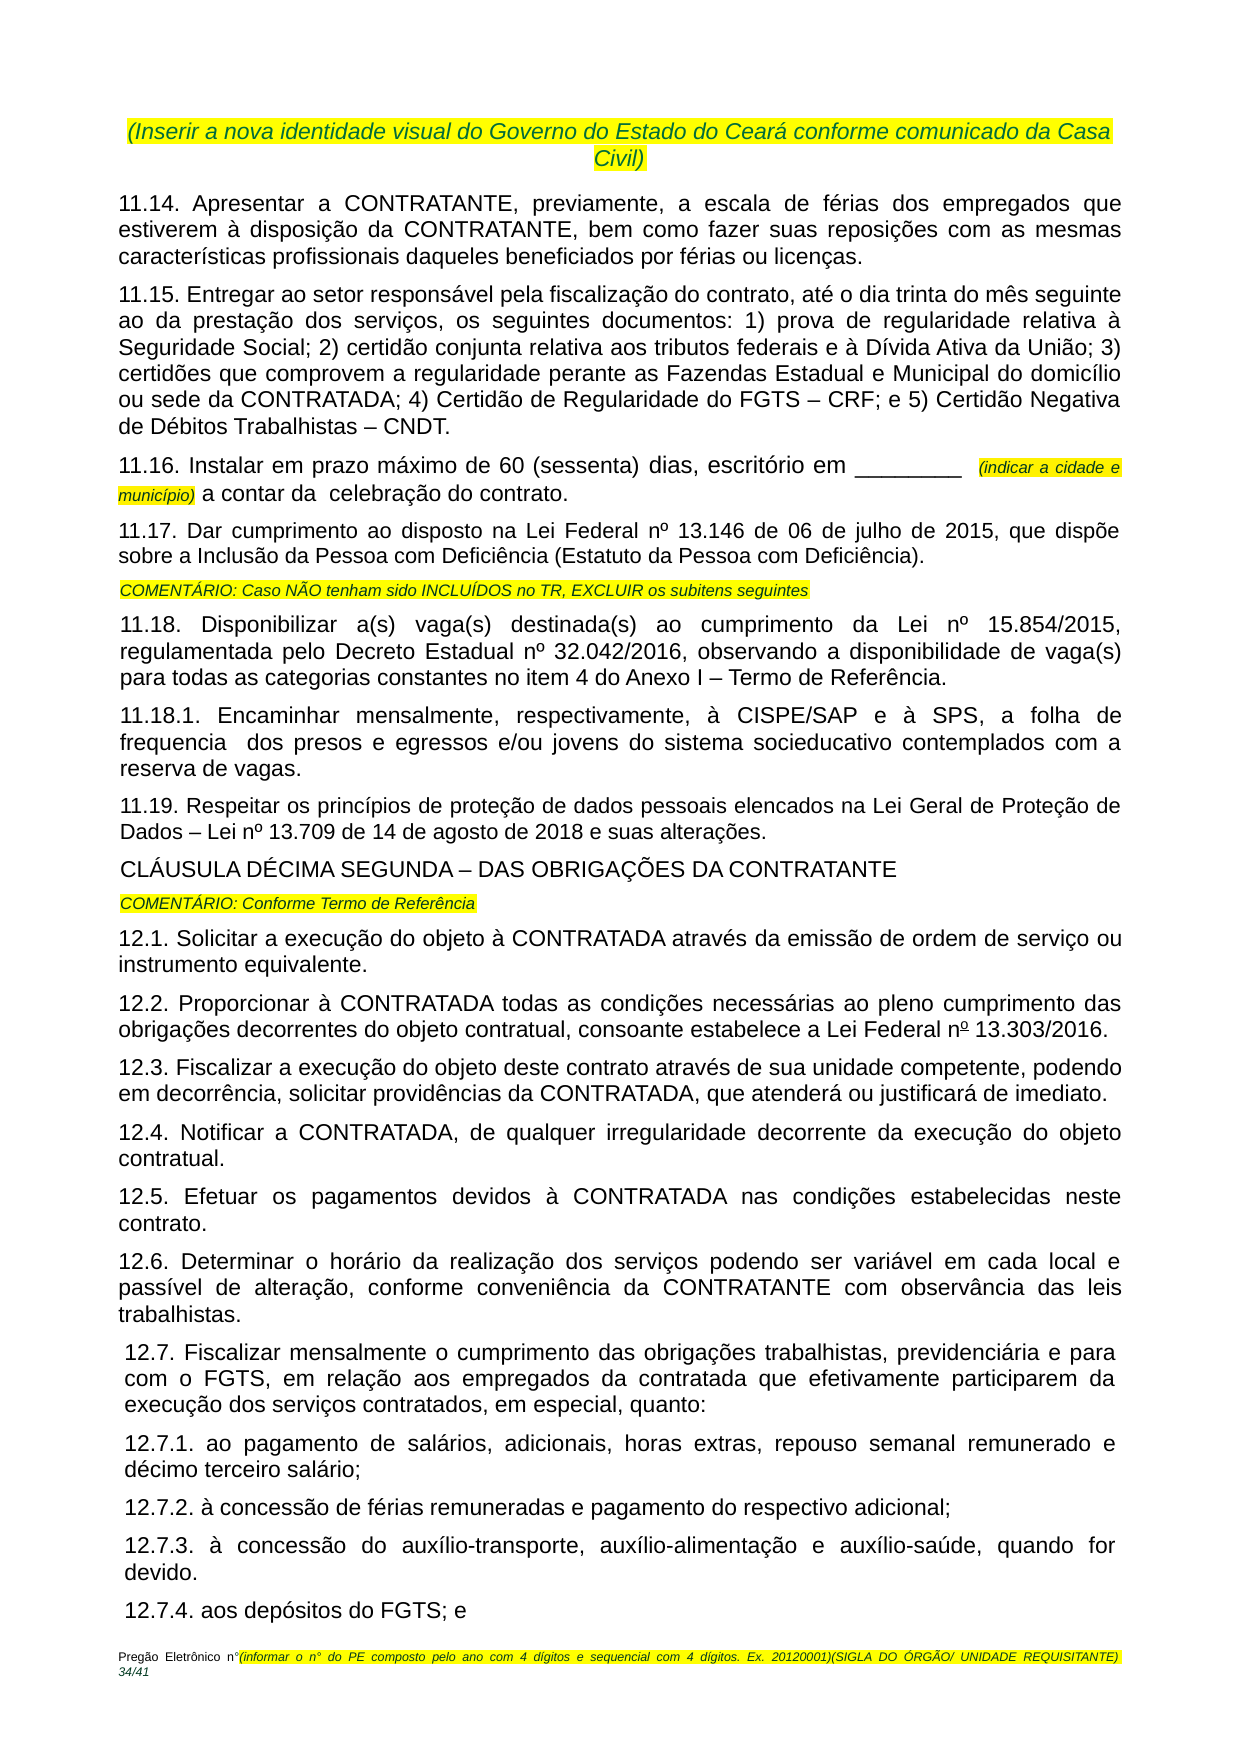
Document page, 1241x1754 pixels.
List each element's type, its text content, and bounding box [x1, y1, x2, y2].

text 12.7.4. aos depósitos do FGTS; e [124, 1597, 1116, 1623]
text 12.1. Solicitar a execução do objeto à CONTRATADA através da emissão de ordem de serviço ou instrumento equivalente. [118, 925, 1122, 978]
text 11.15. Entregar ao setor responsável pela fiscalização do contrato, até o dia trinta do mês seguinte ao da prestação dos serviços, os seguintes documentos: 1) prova de regularidade relativa à Seguridade Social; 2) certidão conjunta relativa aos tributos federais e à Dívida Ativa da União; 3) certidões que comprovem a regularidade perante as Fazendas Estadual e Municipal do domicílio ou sede da CONTRATADA; 4) Certidão de Regularidade do FGTS – CRF; e 5) Certidão Negativa de Débitos Trabalhistas – CNDT. [118, 281, 1122, 439]
text 12.7. Fiscalizar mensalmente o cumprimento das obrigações trabalhistas, previdenciária e para com o FGTS, em relação aos empregados da contratada que efetivamente participarem da execução dos serviços contratados, em especial, quanto: [124, 1339, 1116, 1418]
text 11.19. Respeitar os princípios de proteção de dados pessoais elencados na Lei Geral de Proteção de Dados – Lei nº 13.709 de 14 de agosto de 2018 e suas alterações. [119, 793, 1122, 844]
text 12.7.3. à concessão do auxílio-transporte, auxílio-alimentação e auxílio-saúde, quando for devido. [124, 1532, 1116, 1585]
text 12.2. Proporcionar à CONTRATADA todas as condições necessárias ao pleno cumprimento das obrigações decorrentes do objeto contratual, consoante estabelece a Lei Federal no 13.303/2016. [118, 989, 1122, 1042]
text 12.5. Efetuar os pagamentos devidos à CONTRATADA nas condições estabelecidas neste contrato. [118, 1183, 1122, 1236]
text 12.7.2. à concessão de férias remuneradas e pagamento do respectivo adicional; [124, 1494, 1116, 1521]
text 11.14. Apresentar a CONTRATANTE, previamente, a escala de férias dos empregados que estiverem à disposição da CONTRATANTE, bem como fazer suas reposições com as mesmas características profissionais daqueles beneficiados por férias ou licenças. [118, 190, 1122, 269]
text 12.3. Fiscalizar a execução do objeto deste contrato através de sua unidade competente, podendo em decorrência, solicitar providências da CONTRATADA, que atenderá ou justificará de imediato. [118, 1054, 1122, 1107]
text 12.4. Notificar a CONTRATADA, de qualquer irregularidade decorrente da execução do objeto contratual. [118, 1119, 1122, 1171]
text CLÁUSULA DÉCIMA SEGUNDA – DAS OBRIGAÇÕES DA CONTRATANTE [120, 856, 1122, 882]
text 11.17. Dar cumprimento ao disposto na Lei Federal nº 13.146 de 06 de julho de 2015, que dispõe sobre a Inclusão da Pessoa com Deficiência (Estatuto da Pessoa com Deficiência). [118, 518, 1122, 568]
text 11.18. Disponibilizar a(s) vaga(s) destinada(s) ao cumprimento da Lei nº 15.854/2015, regulamentada pelo Decreto Estadual nº 32.042/2016, observando a disponibilidade de vaga(s) para todas as categorias constantes no item 4 do Anexo I – Termo de Referência. [119, 611, 1122, 691]
text 12.7.1. ao pagamento de salários, adicionais, horas extras, repouso semanal remunerado e décimo terceiro salário; [124, 1430, 1116, 1482]
text COMENTÁRIO: Conforme Termo de Referência [120, 894, 1122, 913]
text 12.6. Determinar o horário da realização dos serviços podendo ser variável em cada local e passível de alteração, conforme conveniência da CONTRATANTE com observância das leis trabalhistas. [118, 1248, 1122, 1327]
text 11.18.1. Encaminhar mensalmente, respectivamente, à CISPE/SAP e à SPS, a folha de frequencia dos presos e egressos e/ou jovens do sistema socieducativo contemplados com a reserva de vagas. [119, 702, 1122, 781]
text 11.16. Instalar em prazo máximo de 60 (sessenta) dias, escritório em ________ (indicar a cidade e município) a contar da celebração do contrato. [118, 451, 1122, 506]
text COMENTÁRIO: Caso NÃO tenham sido INCLUÍDOS no TR, EXCLUIR os subitens seguintes [119, 580, 1122, 599]
